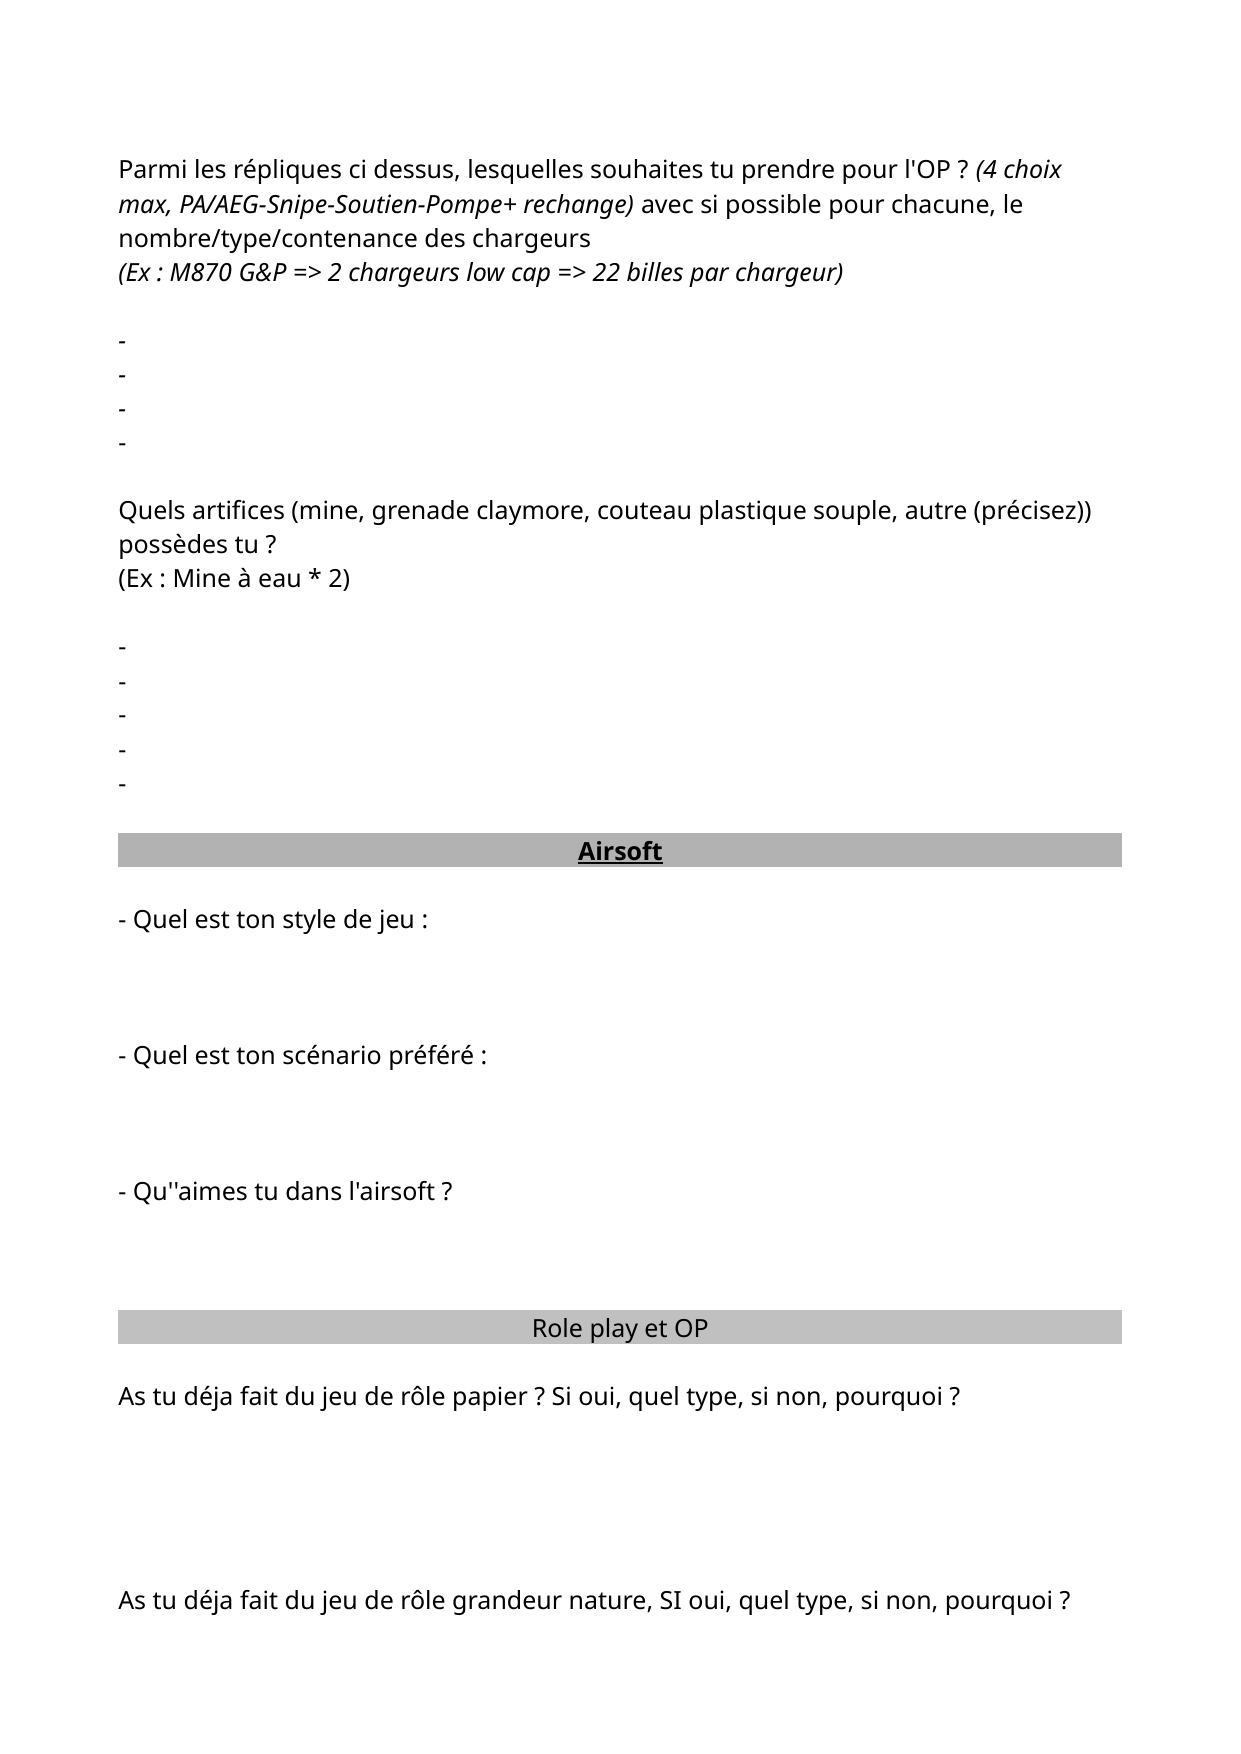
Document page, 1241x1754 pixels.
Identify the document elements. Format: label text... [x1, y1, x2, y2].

text (Ex : M870 G&P => 2 chargeurs low cap => 22 billes par chargeur) [118, 254, 1122, 288]
text - [118, 357, 1122, 391]
text - [118, 629, 1122, 663]
text - Qu''aimes tu dans l'airsoft ? [118, 1174, 1122, 1208]
text - [118, 731, 1122, 765]
text - Quel est ton scénario préféré : [118, 1038, 1122, 1072]
text - [118, 765, 1122, 799]
text As tu déja fait du jeu de rôle papier ? Si oui, quel type, si non, pourquoi ? As tu déja fait du jeu de rôle grandeur nature, SI oui, quel type, si non, pourquoi ? [118, 1378, 1122, 1617]
text - [118, 663, 1122, 697]
text Role play et OP [118, 1310, 1122, 1344]
text Quels artifices (mine, grenade claymore, couteau plastique souple, autre (précisez)) possèdes tu ? [118, 493, 1122, 561]
text - [118, 425, 1122, 459]
text - [118, 697, 1122, 731]
text (Ex : Mine à eau * 2) [118, 561, 1122, 595]
text - Quel est ton style de jeu : [118, 902, 1122, 936]
text - [118, 322, 1122, 357]
text Parmi les répliques ci dessus, lesquelles souhaites tu prendre pour l'OP ? (4 choix max, PA/AEG-Snipe-Soutien-Pompe+ rechange) avec si possible pour chacune, le nombre/type/contenance des chargeurs [118, 152, 1122, 254]
text - [118, 391, 1122, 425]
text Airsoft [118, 833, 1122, 867]
